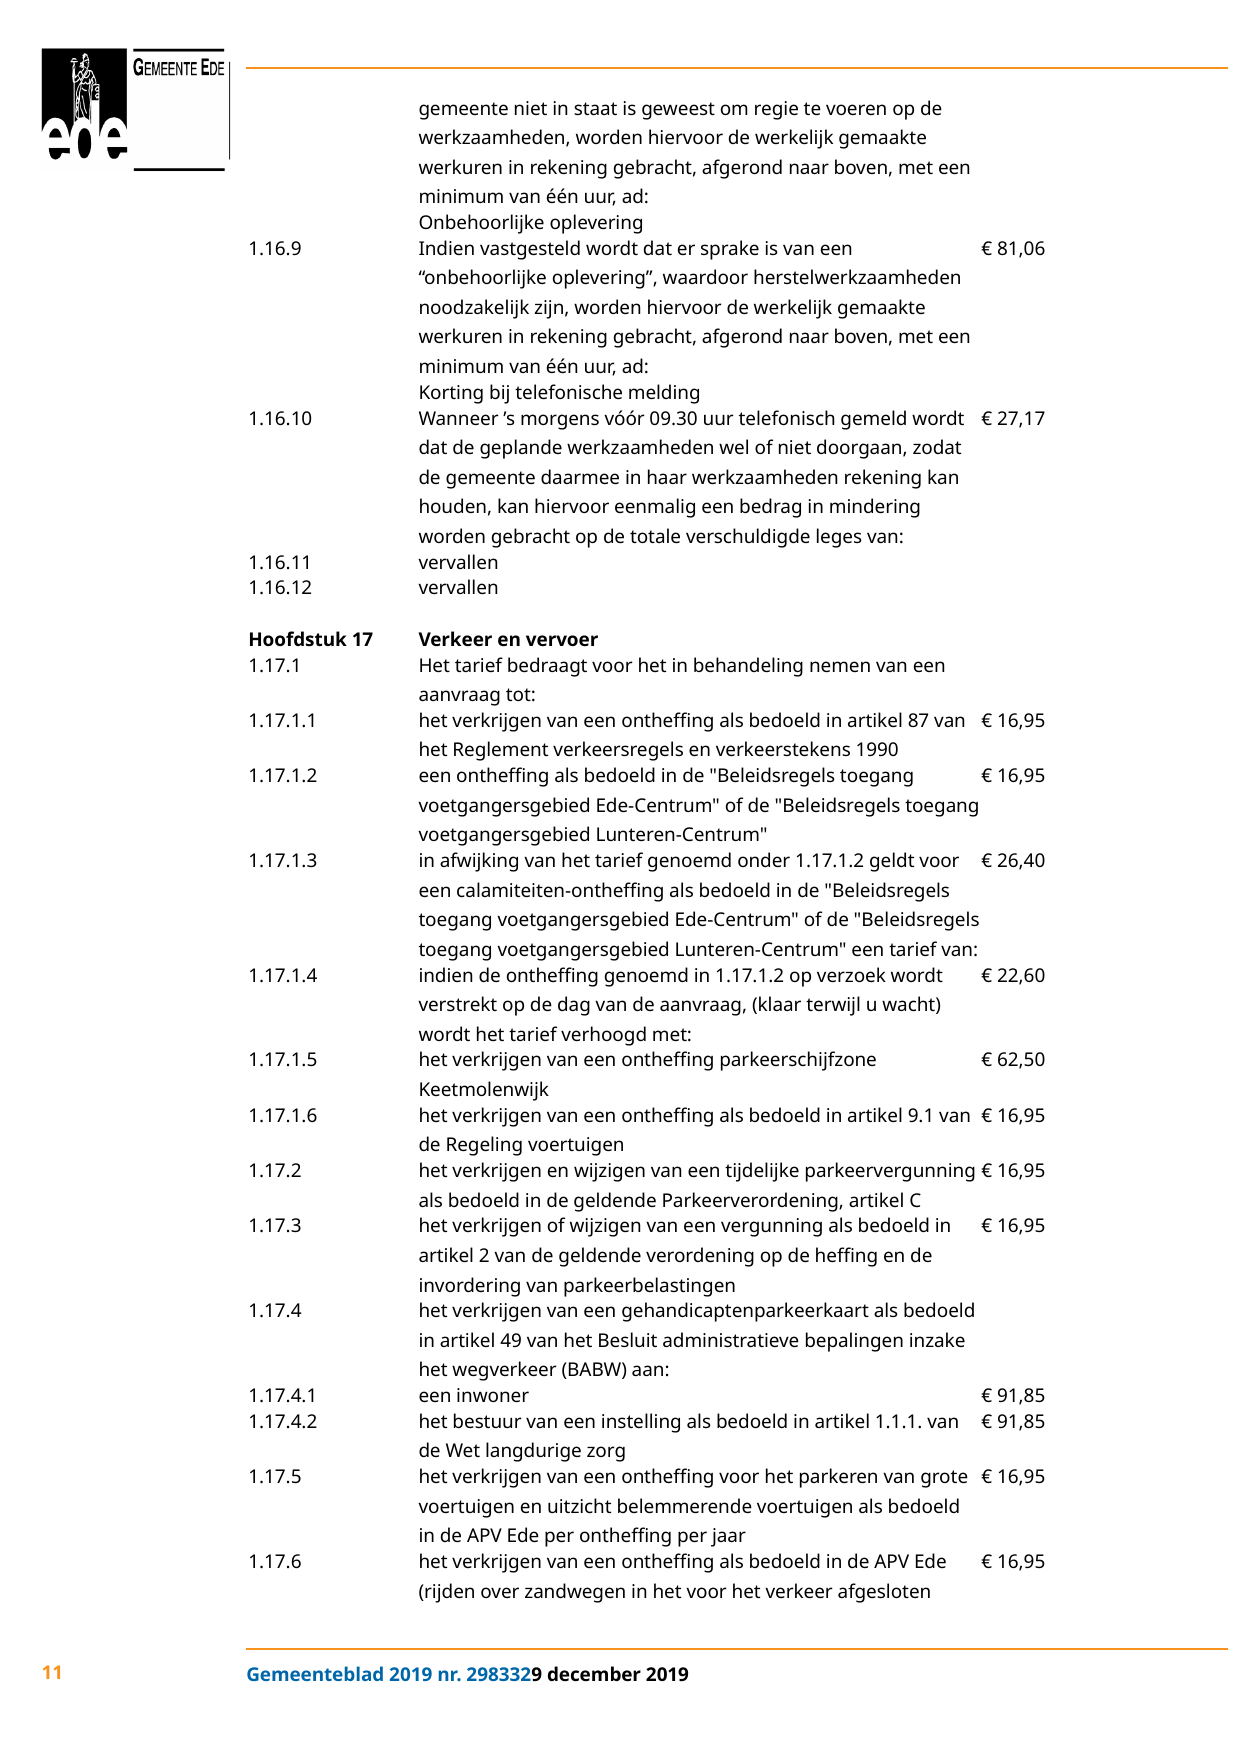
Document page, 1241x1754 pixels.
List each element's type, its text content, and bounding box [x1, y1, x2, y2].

table_cell het verkrijgen van een ontheffing parkeerschijfzone Keetmolenwijk [418, 1047, 981, 1102]
table_cell € 91,85 [981, 1383, 1152, 1408]
table_cell 1.17.2 [248, 1157, 418, 1213]
table_cell Verkeer en vervoer [418, 626, 981, 652]
table_cell Het tarief bedraagt voor het in behandeling nemen van een aanvraag tot: [418, 652, 981, 707]
table_cell [248, 600, 418, 626]
table_cell € 91,85 [981, 1408, 1152, 1463]
table_cell het verkrijgen van een gehandicaptenparkeerkaart als bedoeld in artikel 49 van het Besluit administratieve bepalingen inzake het wegverkeer (BABW) aan: [418, 1298, 981, 1382]
table_cell Wanneer ’s morgens vóór 09.30 uur telefonisch gemeld wordt dat de geplande werkzaamheden wel of niet doorgaan, zodat de gemeente daarmee in haar werkzaamheden rekening kan houden, kan hiervoor eenmalig een bedrag in mindering worden gebracht op de totale verschuldigde leges van: [418, 405, 981, 549]
table_cell 1.17.1.3 [248, 847, 418, 962]
picture [41, 47, 231, 172]
table_cell € 16,95 [981, 1157, 1152, 1213]
table_cell [981, 600, 1152, 626]
table_cell 1.17.3 [248, 1213, 418, 1297]
table_cell [248, 379, 418, 405]
table_cell 1.17.6 [248, 1548, 418, 1604]
table_cell 1.16.11 [248, 549, 418, 574]
table_cell het verkrijgen van een ontheffing als bedoeld in artikel 9.1 van de Regeling voertuigen [418, 1102, 981, 1157]
table_cell [248, 209, 418, 235]
table_cell het verkrijgen en wijzigen van een tijdelijke parkeervergunning als bedoeld in de geldende Parkeerverordening, artikel C [418, 1157, 981, 1213]
table_cell Onbehoorlijke oplevering [418, 209, 981, 235]
table_cell € 16,95 [981, 1102, 1152, 1157]
table_cell € 62,50 [981, 1047, 1152, 1102]
table_cell het verkrijgen van een ontheffing voor het parkeren van grote voertuigen en uitzicht belemmerende voertuigen als bedoeld in de APV Ede per ontheffing per jaar [418, 1464, 981, 1548]
table_cell in afwijking van het tarief genoemd onder 1.17.1.2 geldt voor een calamiteiten-ontheffing als bedoeld in de "Beleidsregels toegang voetgangersgebied Ede-Centrum" of de "Beleidsregels toegang voetgangersgebied Lunteren-Centrum" een tarief van: [418, 847, 981, 962]
table_cell het verkrijgen of wijzigen van een vergunning als bedoeld in artikel 2 van de geldende verordening op de heffing en de invordering van parkeerbelastingen [418, 1213, 981, 1297]
table_cell Korting bij telefonische melding [418, 379, 981, 405]
table_cell € 81,06 [981, 235, 1152, 379]
table_cell 1.17.5 [248, 1464, 418, 1548]
table_cell [981, 95, 1152, 209]
table_cell Hoofdstuk 17 [248, 626, 418, 652]
table_cell 1.17.1.6 [248, 1102, 418, 1157]
table_cell vervallen [418, 549, 981, 574]
table_cell € 16,95 [981, 1548, 1152, 1604]
table_cell 1.16.10 [248, 405, 418, 549]
table_cell [248, 95, 418, 209]
table_cell 1.17.1.4 [248, 962, 418, 1047]
table_cell 1.17.4 [248, 1298, 418, 1382]
table_cell [981, 379, 1152, 405]
table_cell het verkrijgen van een ontheffing als bedoeld in artikel 87 van het Reglement verkeersregels en verkeerstekens 1990 [418, 707, 981, 762]
table_cell een ontheffing als bedoeld in de "Beleidsregels toegang voetgangersgebied Ede-Centrum" of de "Beleidsregels toegang voetgangersgebied Lunteren-Centrum" [418, 763, 981, 847]
table_cell € 26,40 [981, 847, 1152, 962]
table_cell [981, 1298, 1152, 1382]
table_cell een inwoner [418, 1383, 981, 1408]
table_cell gemeente niet in staat is geweest om regie te voeren op de werkzaamheden, worden hiervoor de werkelijk gemaakte werkuren in rekening gebracht, afgerond naar boven, met een minimum van één uur, ad: [418, 95, 981, 209]
table_cell € 16,95 [981, 763, 1152, 847]
table_cell indien de ontheffing genoemd in 1.17.1.2 op verzoek wordt verstrekt op de dag van de aanvraag, (klaar terwijl u wacht) wordt het tarief verhoogd met: [418, 962, 981, 1047]
table_cell Indien vastgesteld wordt dat er sprake is van een “onbehoorlijke oplevering”, waardoor herstelwerkzaamheden noodzakelijk zijn, worden hiervoor de werkelijk gemaakte werkuren in rekening gebracht, afgerond naar boven, met een minimum van één uur, ad: [418, 235, 981, 379]
table_cell € 22,60 [981, 962, 1152, 1047]
table_cell € 27,17 [981, 405, 1152, 549]
table_cell het bestuur van een instelling als bedoeld in artikel 1.1.1. van de Wet langdurige zorg [418, 1408, 981, 1463]
table_cell 1.17.4.2 [248, 1408, 418, 1463]
table_cell [981, 209, 1152, 235]
table_cell vervallen [418, 575, 981, 600]
table_cell 1.17.1.2 [248, 763, 418, 847]
table_cell € 16,95 [981, 1464, 1152, 1548]
table_cell 1.16.12 [248, 575, 418, 600]
table_cell 1.17.1 [248, 652, 418, 707]
table_cell het verkrijgen van een ontheffing als bedoeld in de APV Ede (rijden over zandwegen in het voor het verkeer afgesloten [418, 1548, 981, 1604]
table_cell [981, 652, 1152, 707]
table_cell € 16,95 [981, 707, 1152, 762]
table_cell € 16,95 [981, 1213, 1152, 1297]
table_cell 1.17.4.1 [248, 1383, 418, 1408]
table_cell [981, 626, 1152, 652]
table_cell [418, 600, 981, 626]
table_cell 1.17.1.1 [248, 707, 418, 762]
table_cell [981, 575, 1152, 600]
table_cell 1.16.9 [248, 235, 418, 379]
table_cell [981, 549, 1152, 574]
table_cell 1.17.1.5 [248, 1047, 418, 1102]
